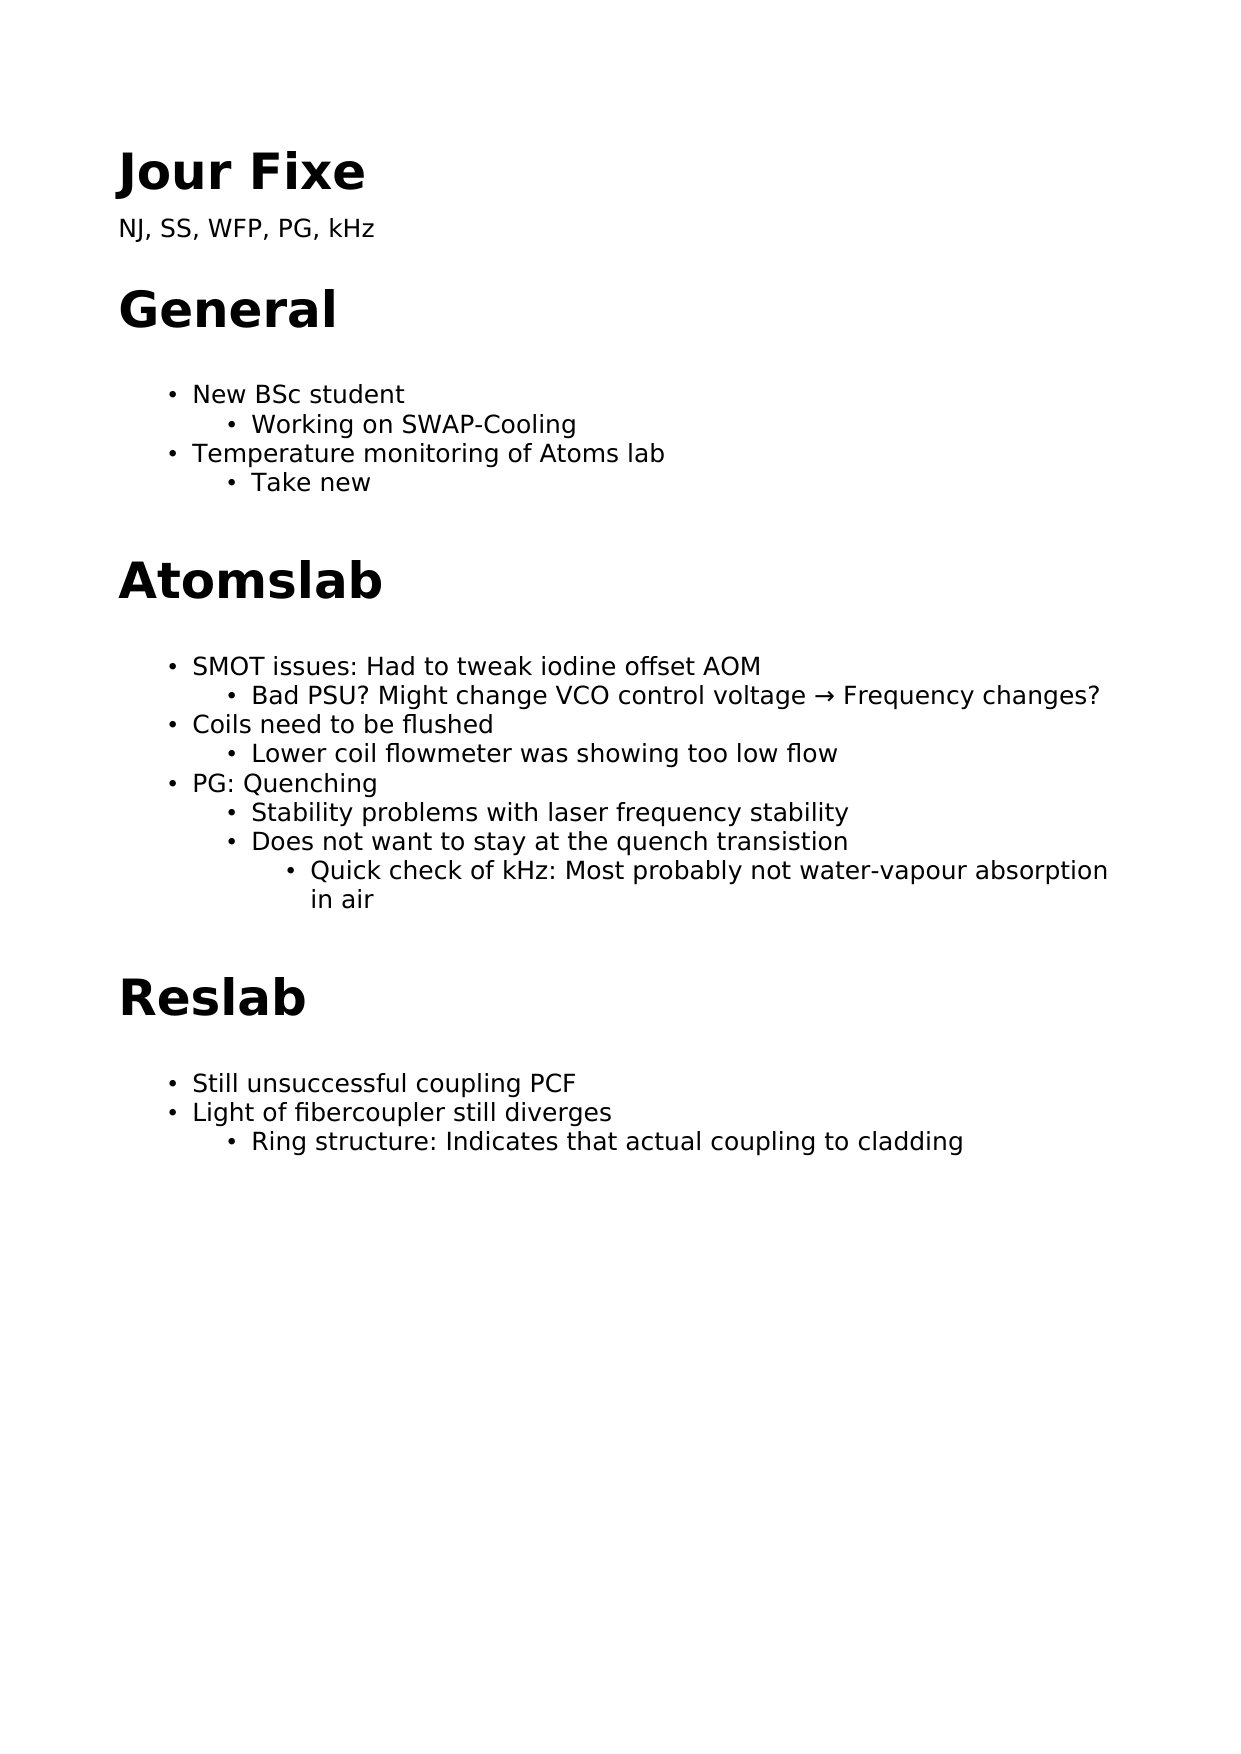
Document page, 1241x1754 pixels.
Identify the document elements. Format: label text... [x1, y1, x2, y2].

list Working on SWAP-Cooling [236, 410, 1122, 439]
list New BSc student [177, 381, 1122, 410]
list Light of fibercoupler still diverges [177, 1098, 1122, 1128]
subtitle Reslab [118, 969, 1122, 1027]
subtitle Atomslab [118, 552, 1122, 610]
list PG: Quenching [177, 769, 1122, 798]
list Lower coil flowmeter was showing too low flow [236, 739, 1122, 769]
subtitle Jour Fixe [118, 143, 1122, 201]
list Quick check of kHz: Most probably not water-vapour absorption in air [295, 856, 1122, 914]
subtitle General [118, 281, 1122, 339]
list SMOT issues: Had to tweak iodine offset AOM [177, 652, 1122, 681]
list Stability problems with laser frequency stability [236, 798, 1122, 827]
list Bad PSU? Might change VCO control voltage → Frequency changes? [236, 681, 1122, 710]
list Coils need to be flushed [177, 710, 1122, 739]
list Does not want to stay at the quench transistion [236, 827, 1122, 856]
list Temperature monitoring of Atoms lab [177, 439, 1122, 468]
text NJ, SS, WFP, PG, kHz [118, 214, 1122, 243]
list Ring structure: Indicates that actual coupling to cladding [236, 1128, 1122, 1157]
list Take new [236, 468, 1122, 497]
list Still unsuccessful coupling PCF [177, 1069, 1122, 1098]
